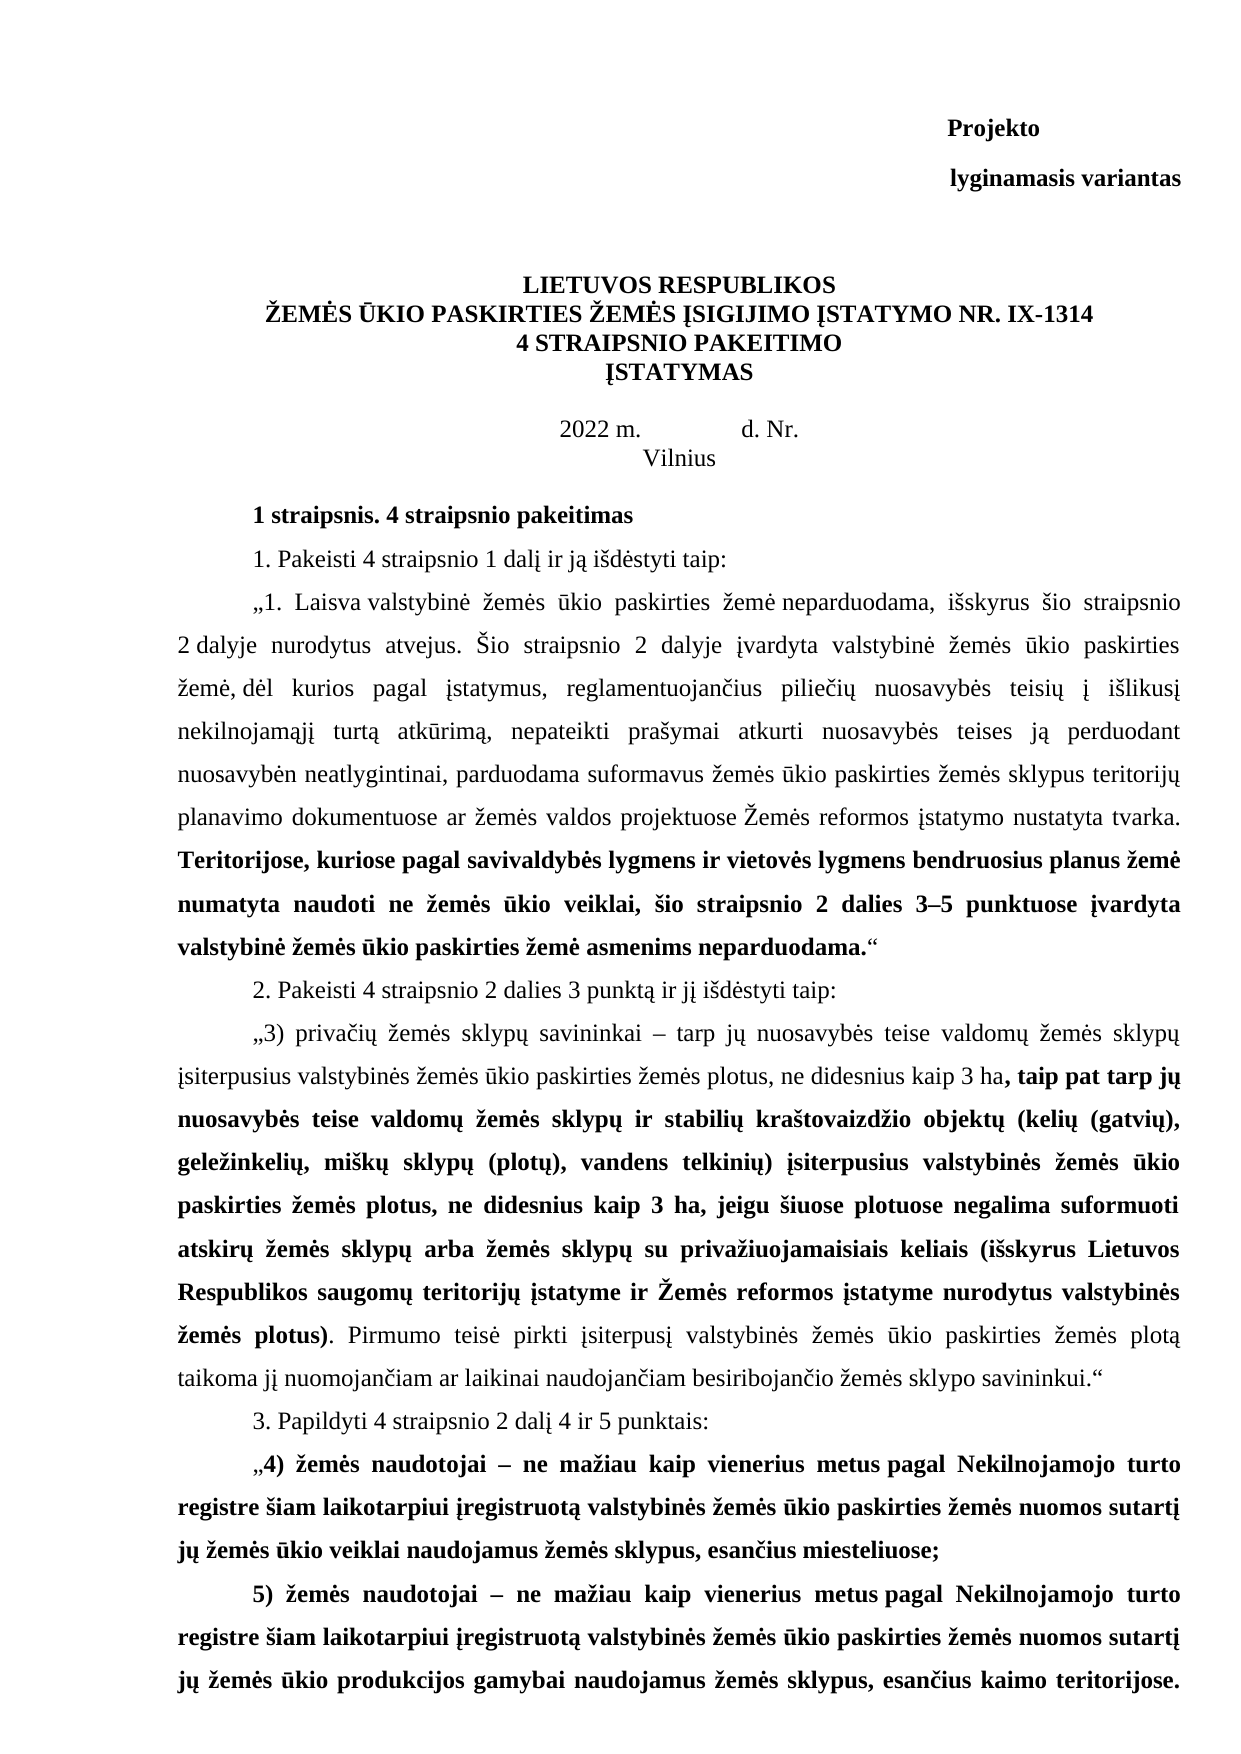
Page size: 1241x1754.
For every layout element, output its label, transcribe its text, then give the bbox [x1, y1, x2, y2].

subtitle Projekto [177, 109, 1181, 143]
text 1 straipsnis. 4 straipsnio pakeitimas [177, 501, 1181, 529]
text ĮSTATYMAS [177, 357, 1181, 386]
list Papildyti 4 straipsnio 2 dalį 4 ir 5 punktais: [177, 1406, 1181, 1435]
list Pakeisti 4 straipsnio 2 dalies 3 punktą ir jį išdėstyti taip: [177, 975, 1181, 1004]
text Vilnius [177, 443, 1181, 472]
text ŽEMĖS ŪKIO PASKIRTIES ŽEMĖS ĮSIGIJIMO ĮSTATYMO NR. IX-1314 4 STRAIPSNIO PAKEITIMO [177, 299, 1181, 357]
subtitle LIETUVOS RESPUBLIKOS [177, 271, 1181, 299]
text „3) privačių žemės sklypų savininkai – tarp jų nuosavybės teise valdomų žemės sklypų įsiterpusius valstybinės žemės ūkio paskirties žemės plotus, ne didesnius kaip 3 ha, taip pat tarp jų nuosavybės teise valdomų žemės sklypų ir stabilių kraštovaizdžio objektų (kelių (gatvių), geležinkelių, miškų sklypų (plotų), vandens telkinių) įsiterpusius valstybinės žemės ūkio paskirties žemės plotus, ne didesnius kaip 3 ha, jeigu šiuose plotuose negalima suformuoti atskirų žemės sklypų arba žemės sklypų su privažiuojamaisiais keliais (išskyrus Lietuvos Respublikos saugomų teritorijų įstatyme ir Žemės reformos įstatyme nurodytus valstybinės žemės plotus). Pirmumo teisė pirkti įsiterpusį valstybinės žemės ūkio paskirties žemės plotą taikoma jį nuomojančiam ar laikinai naudojančiam besiribojančio žemės sklypo savininkui.“ [177, 1018, 1181, 1392]
text 2022 m. d. Nr. [177, 414, 1181, 443]
text 5) žemės naudotojai – ne mažiau kaip vienerius metus pagal Nekilnojamojo turto registre šiam laikotarpiui įregistruotą valstybinės žemės ūkio paskirties žemės nuomos sutartį jų žemės ūkio produkcijos gamybai naudojamus žemės sklypus, esančius kaimo teritorijose. [177, 1579, 1181, 1694]
subtitle lyginamasis variantas [177, 163, 1181, 192]
text „1. Laisva valstybinė žemės ūkio paskirties žemė neparduodama, išskyrus šio straipsnio 2 dalyje nurodytus atvejus. Šio straipsnio 2 dalyje įvardyta valstybinė žemės ūkio paskirties žemė, dėl kurios pagal įstatymus, reglamentuojančius piliečių nuosavybės teisių į išlikusį nekilnojamąjį turtą atkūrimą, nepateikti prašymai atkurti nuosavybės teises ją perduodant nuosavybėn neatlygintinai, parduodama suformavus žemės ūkio paskirties žemės sklypus teritorijų planavimo dokumentuose ar žemės valdos projektuose Žemės reformos įstatymo nustatyta tvarka. Teritorijose, kuriose pagal savivaldybės lygmens ir vietovės lygmens bendruosius planus žemė numatyta naudoti ne žemės ūkio veiklai, šio straipsnio 2 dalies 3–5 punktuose įvardyta valstybinė žemės ūkio paskirties žemė asmenims neparduodama.“ [177, 587, 1181, 961]
text „4) žemės naudotojai – ne mažiau kaip vienerius metus pagal Nekilnojamojo turto registre šiam laikotarpiui įregistruotą valstybinės žemės ūkio paskirties žemės nuomos sutartį jų žemės ūkio veiklai naudojamus žemės sklypus, esančius miesteliuose; [177, 1449, 1181, 1564]
list Pakeisti 4 straipsnio 1 dalį ir ją išdėstyti taip: [177, 544, 1181, 572]
